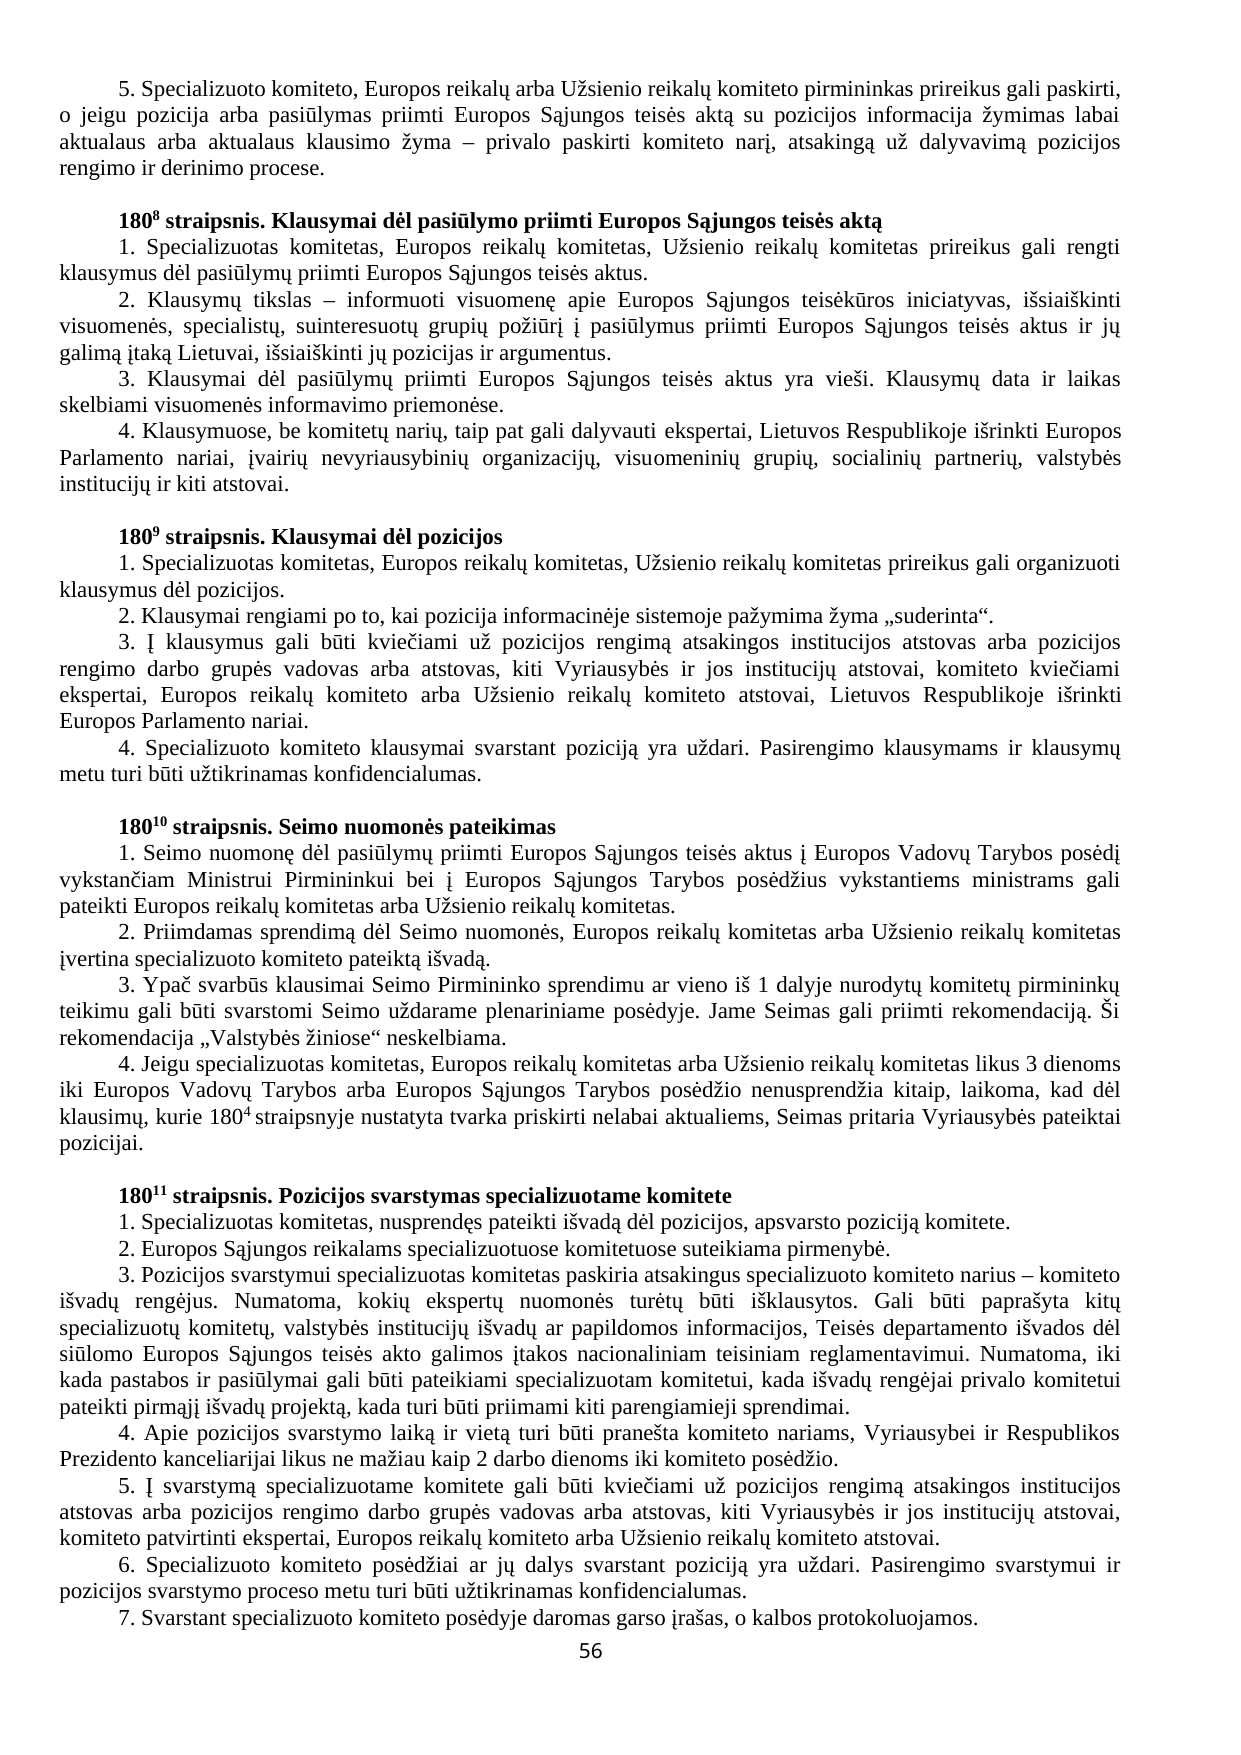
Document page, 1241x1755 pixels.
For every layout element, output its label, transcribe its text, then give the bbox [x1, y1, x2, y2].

text 2. Klausymai rengiami po to, kai pozicija informacinėje sistemoje pažymima žyma „suderinta“. [59, 602, 1122, 628]
text 2. Klausymų tikslas – informuoti visuomenę apie Europos Sąjungos teisėkūros iniciatyvas, išsiaiškinti visuomenės, specialistų, suinteresuotų grupių požiūrį į pasiūlymus priimti Europos Sąjungos teisės aktus ir jų galimą įtaką Lietuvai, išsiaiškinti jų pozicijas ir argumentus. [59, 286, 1122, 365]
text 5. Specializuoto komiteto, Europos reikalų arba Užsienio reikalų komiteto pirmininkas prireikus gali paskirti, o jeigu pozicija arba pasiūlymas priimti Europos Sąjungos teisės aktą su pozicijos informacija žymimas labai aktualaus arba aktualaus klausimo žyma – privalo paskirti komiteto narį, atsakingą už dalyvavimą pozicijos rengimo ir derinimo procese. [59, 75, 1122, 180]
text 3. Į klausymus gali būti kviečiami už pozicijos rengimą atsakingos institucijos atstovas arba pozicijos rengimo darbo grupės vadovas arba atstovas, kiti Vyriausybės ir jos institucijų atstovai, komiteto kviečiami ekspertai, Europos reikalų komiteto arba Užsienio reikalų komiteto atstovai, Lietuvos Respublikoje išrinkti Europos Parlamento nariai. [59, 628, 1122, 734]
text 2. Europos Sąjungos reikalams specializuotuose komitetuose suteikiama pirmenybė. [59, 1234, 1122, 1261]
text 4. Klausymuose, be komitetų narių, taip pat gali dalyvauti ekspertai, Lietuvos Respublikoje išrinkti Europos Parlamento nariai, įvairių nevyriausybinių organizacijų, visuomeninių grupių, socialinių partnerių, valstybės institucijų ir kiti atstovai. [59, 418, 1122, 497]
text 6. Specializuoto komiteto posėdžiai ar jų dalys svarstant poziciją yra uždari. Pasirengimo svarstymui ir pozicijos svarstymo proceso metu turi būti užtikrinamas konfidencialumas. [59, 1551, 1122, 1603]
text 4. Apie pozicijos svarstymo laiką ir vietą turi būti pranešta komiteto nariams, Vyriausybei ir Respublikos Prezidento kanceliarijai likus ne mažiau kaip 2 darbo dienoms iki komiteto posėdžio. [59, 1419, 1122, 1472]
text 18010 straipsnis. Seimo nuomonės pateikimas [59, 813, 1122, 839]
text 5. Į svarstymą specializuotame komitete gali būti kviečiami už pozicijos rengimą atsakingos institucijos atstovas arba pozicijos rengimo darbo grupės vadovas arba atstovas, kiti Vyriausybės ir jos institucijų atstovai, komiteto patvirtinti ekspertai, Europos reikalų komiteto arba Užsienio reikalų komiteto atstovai. [59, 1472, 1122, 1551]
text 4. Specializuoto komiteto klausymai svarstant poziciją yra uždari. Pasirengimo klausymams ir klausymų metu turi būti užtikrinamas konfidencialumas. [59, 734, 1122, 787]
text 3. Klausymai dėl pasiūlymų priimti Europos Sąjungos teisės aktus yra vieši. Klausymų data ir laikas skelbiami visuomenės informavimo priemonėse. [59, 365, 1122, 418]
text 1. Specializuotas komitetas, Europos reikalų komitetas, Užsienio reikalų komitetas prireikus gali rengti klausymus dėl pasiūlymų priimti Europos Sąjungos teisės aktus. [59, 233, 1122, 286]
text 7. Svarstant specializuoto komiteto posėdyje daromas garso įrašas, o kalbos protokoluojamos. [59, 1603, 1122, 1630]
text 4. Jeigu specializuotas komitetas, Europos reikalų komitetas arba Užsienio reikalų komitetas likus 3 dienoms iki Europos Vadovų Tarybos arba Europos Sąjungos Tarybos posėdžio nenusprendžia kitaip, laikoma, kad dėl klausimų, kurie 1804 straipsnyje nustatyta tvarka priskirti nelabai aktualiems, Seimas pritaria Vyriausybės pateiktai pozicijai. [59, 1050, 1122, 1156]
text 2. Priimdamas sprendimą dėl Seimo nuomonės, Europos reikalų komitetas arba Užsienio reikalų komitetas įvertina specializuoto komiteto pateiktą išvadą. [59, 918, 1122, 971]
text 1. Specializuotas komitetas, nusprendęs pateikti išvadą dėl pozicijos, apsvarsto poziciją komitete. [59, 1208, 1122, 1234]
text 18011 straipsnis. Pozicijos svarstymas specializuotame komitete [59, 1182, 1122, 1208]
text 3. Ypač svarbūs klausimai Seimo Pirmininko sprendimu ar vieno iš 1 dalyje nurodytų komitetų pirmininkų teikimu gali būti svarstomi Seimo uždarame plenariniame posėdyje. Jame Seimas gali priimti rekomendaciją. Ši rekomendacija „Valstybės žiniose“ neskelbiama. [59, 971, 1122, 1050]
text 1808 straipsnis. Klausymai dėl pasiūlymo priimti Europos Sąjungos teisės aktą [59, 207, 1122, 233]
text 1809 straipsnis. Klausymai dėl pozicijos [59, 523, 1122, 549]
text 3. Pozicijos svarstymui specializuotas komitetas paskiria atsakingus specializuoto komiteto narius – komiteto išvadų rengėjus. Numatoma, kokių ekspertų nuomonės turėtų būti išklausytos. Gali būti paprašyta kitų specializuotų komitetų, valstybės institucijų išvadų ar papildomos informacijos, Teisės departamento išvados dėl siūlomo Europos Sąjungos teisės akto galimos įtakos nacionaliniam teisiniam reglamentavimui. Numatoma, iki kada pastabos ir pasiūlymai gali būti pateikiami specializuotam komitetui, kada išvadų rengėjai privalo komitetui pateikti pirmąjį išvadų projektą, kada turi būti priimami kiti parengiamieji sprendimai. [59, 1261, 1122, 1419]
text 1. Specializuotas komitetas, Europos reikalų komitetas, Užsienio reikalų komitetas prireikus gali organizuoti klausymus dėl pozicijos. [59, 549, 1122, 602]
text 1. Seimo nuomonę dėl pasiūlymų priimti Europos Sąjungos teisės aktus į Europos Vadovų Tarybos posėdį vykstančiam Ministrui Pirmininkui bei į Europos Sąjungos Tarybos posėdžius vykstantiems ministrams gali pateikti Europos reikalų komitetas arba Užsienio reikalų komitetas. [59, 839, 1122, 918]
